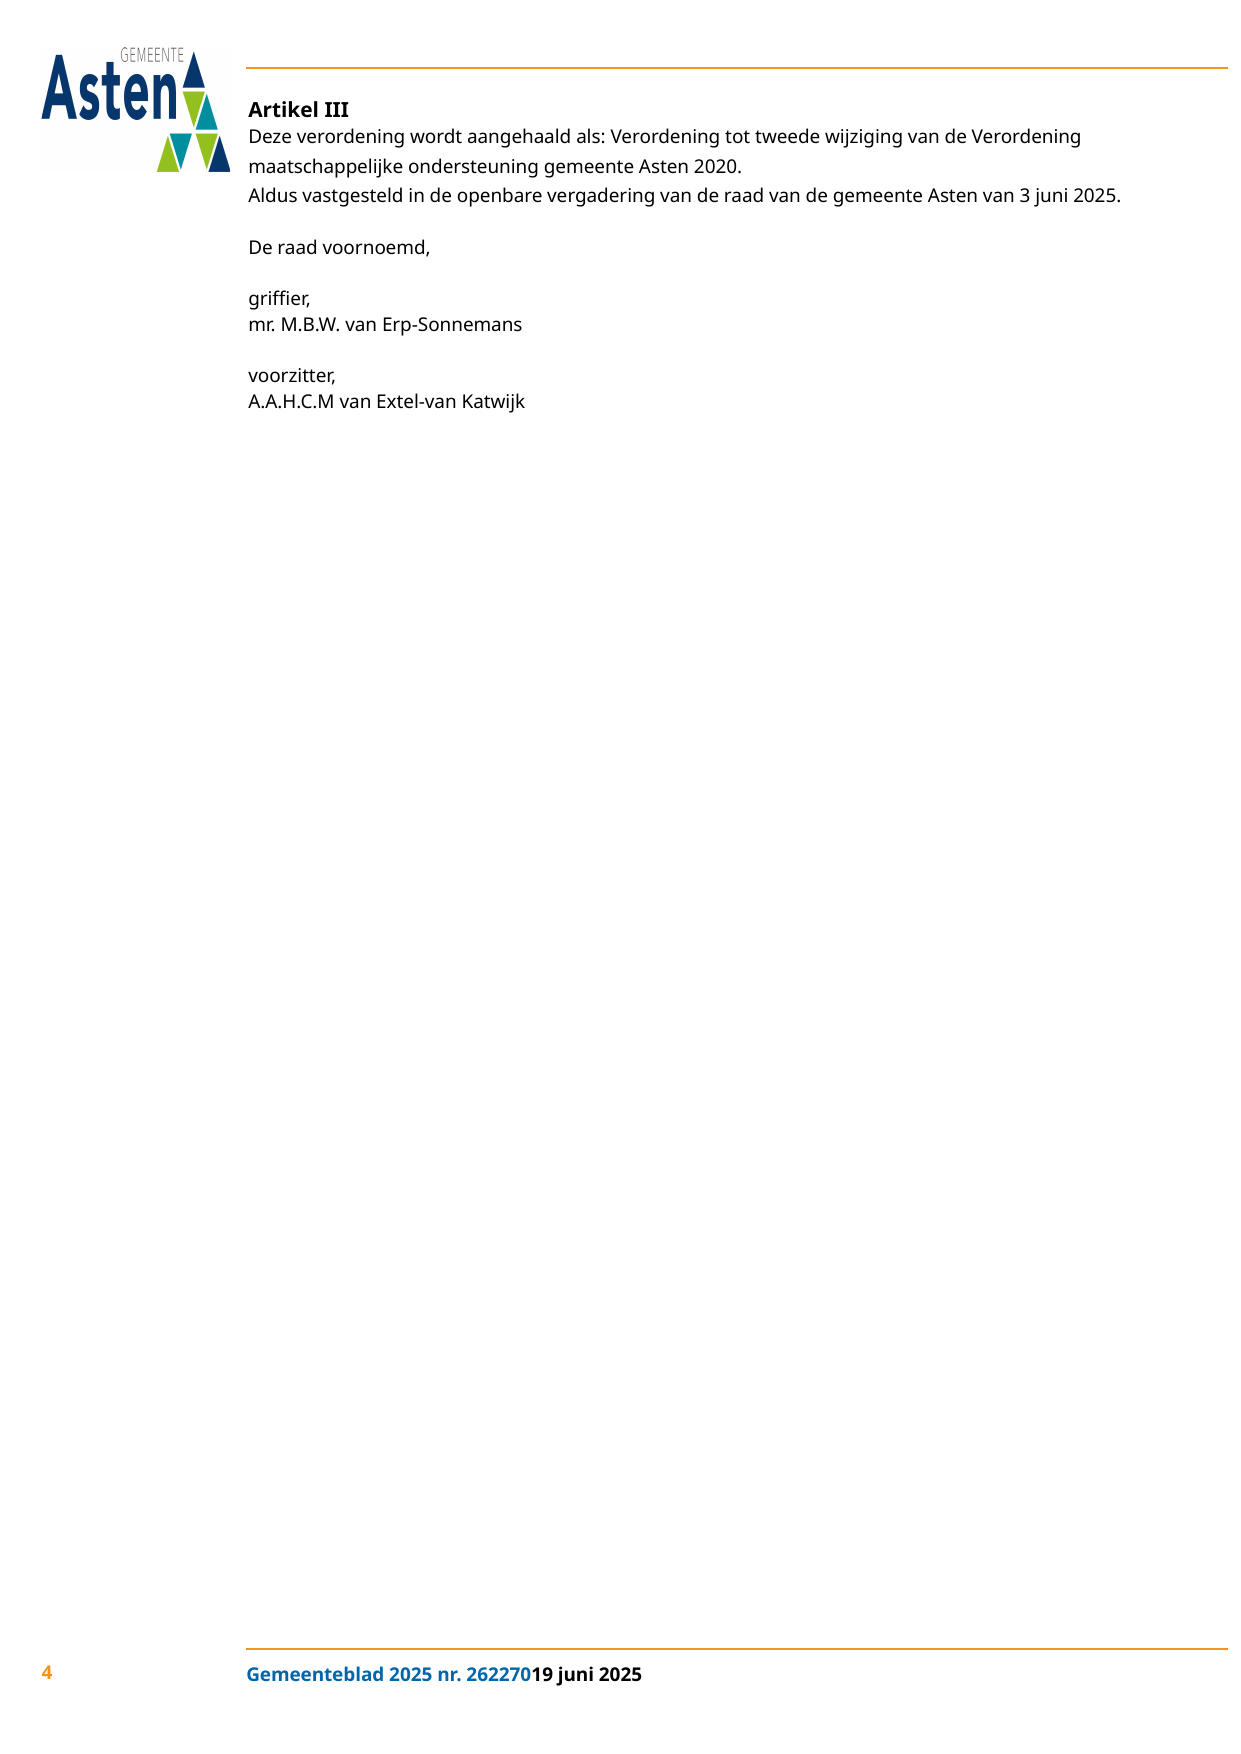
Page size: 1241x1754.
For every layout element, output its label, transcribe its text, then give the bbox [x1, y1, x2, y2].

text voorzitter, [248, 362, 1152, 388]
text Aldus vastgesteld in de openbare vergadering van de raad van de gemeente Asten van 3 juni 2025. [248, 182, 1152, 208]
picture [41, 47, 231, 172]
text De raad voornoemd, [248, 234, 1152, 259]
text mr. M.B.W. van Erp-Sonnemans [248, 311, 1152, 337]
text A.A.H.C.M van Extel-van Katwijk [248, 388, 1152, 414]
text Deze verordening wordt aangehaald als: Verordening tot tweede wijziging van de Verordening maatschappelijke ondersteuning gemeente Asten 2020. [248, 123, 1152, 178]
text griffier, [248, 285, 1152, 311]
text Artikel III [248, 95, 1152, 123]
